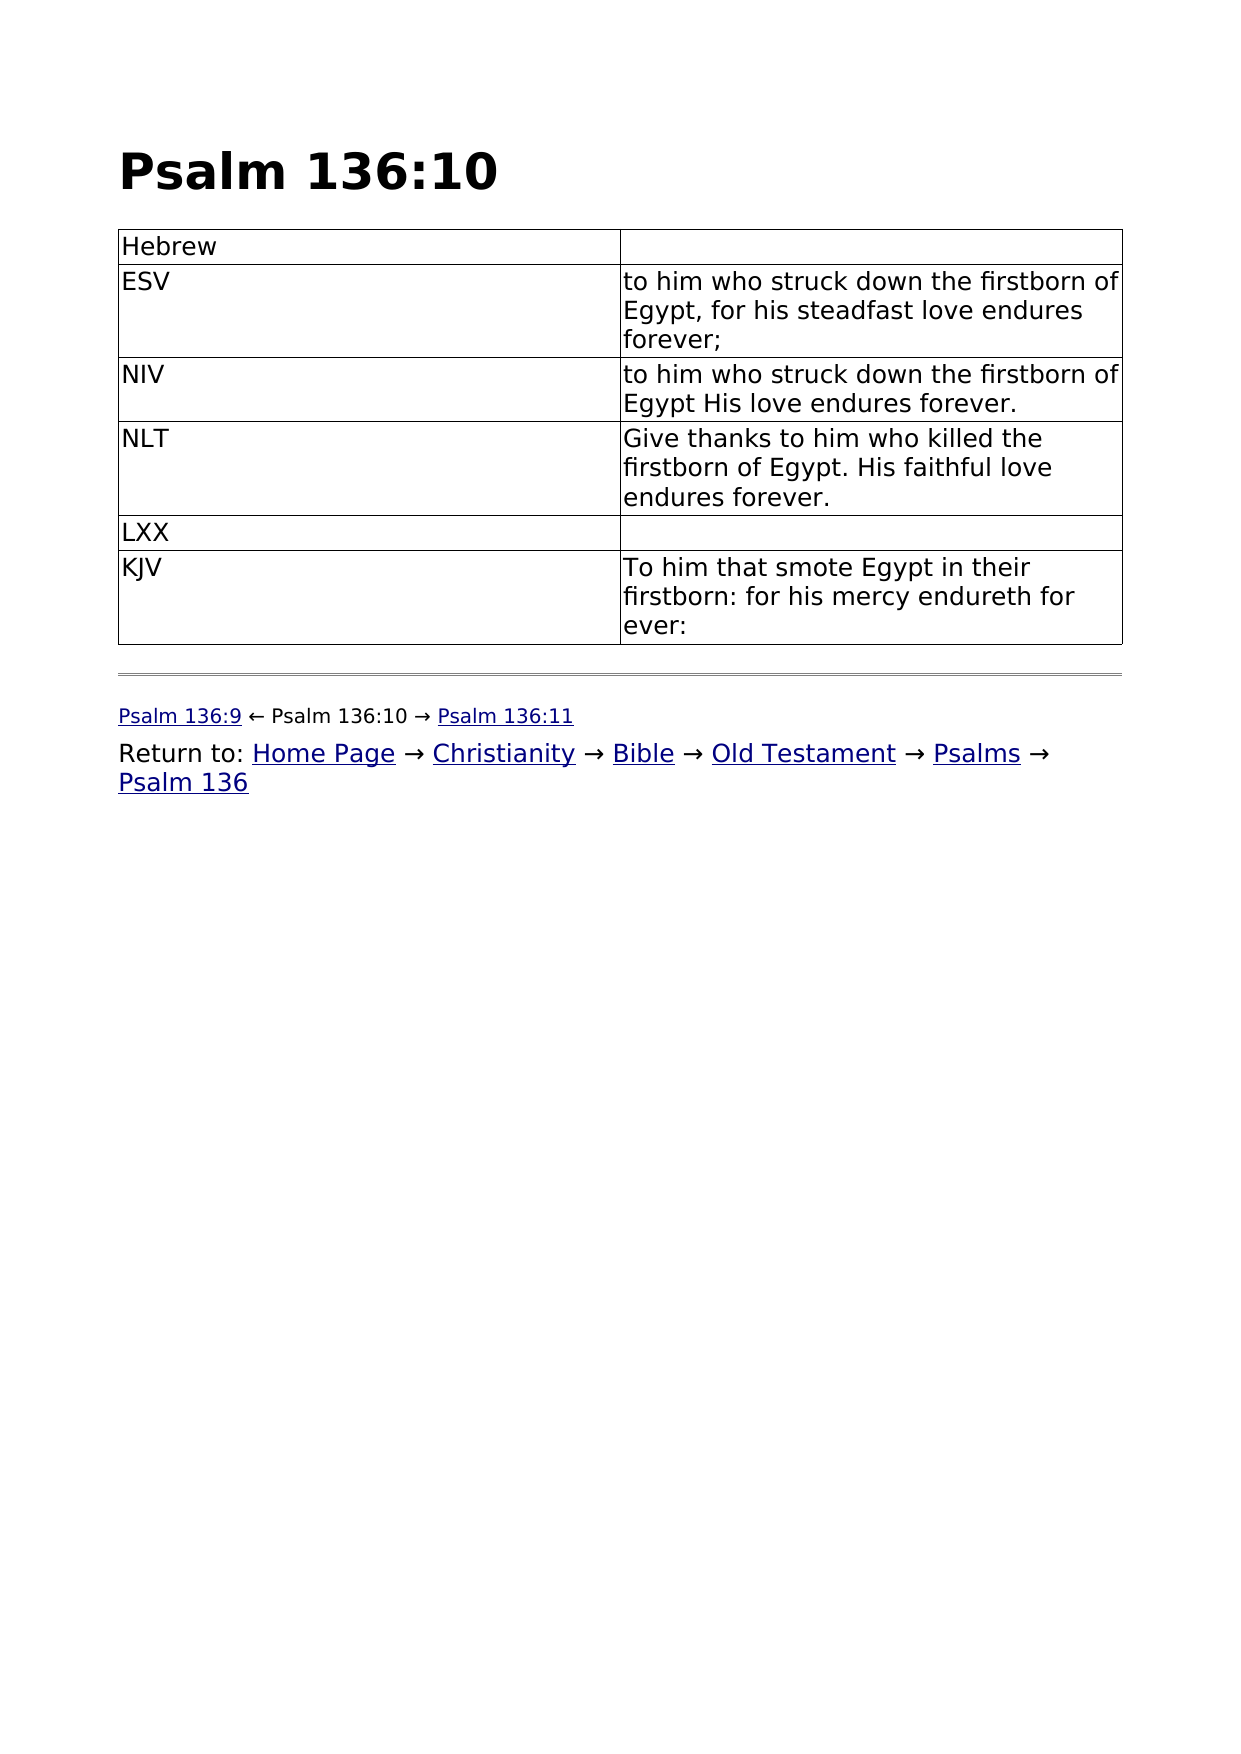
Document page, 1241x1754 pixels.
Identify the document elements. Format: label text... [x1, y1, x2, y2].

table_header Hebrew [119, 230, 620, 264]
table_cell to him who struck down the firstborn of Egypt His love endures forever. [621, 358, 1122, 421]
subtitle Psalm 136:10 [118, 143, 1122, 201]
table_cell Give thanks to him who killed the firstborn of Egypt. His faithful love endures forever. [621, 422, 1122, 515]
table_cell LXX [119, 516, 620, 550]
text Psalm 136:9 ← Psalm 136:10 → Psalm 136:11 [118, 705, 1122, 739]
table_cell to him who struck down the firstborn of Egypt, for his steadfast love endures forever; [621, 265, 1122, 357]
table_cell NIV [119, 358, 620, 421]
text Return to: Home Page → Christianity → Bible → Old Testament → Psalms → Psalm 136 [118, 739, 1122, 797]
table_cell ESV [119, 265, 620, 357]
table_cell NLT [119, 422, 620, 515]
table_cell To him that smote Egypt in their firstborn: for his mercy endureth for ever: [621, 551, 1122, 643]
table_header [621, 230, 1122, 264]
table_cell [621, 516, 1122, 550]
table_cell KJV [119, 551, 620, 643]
